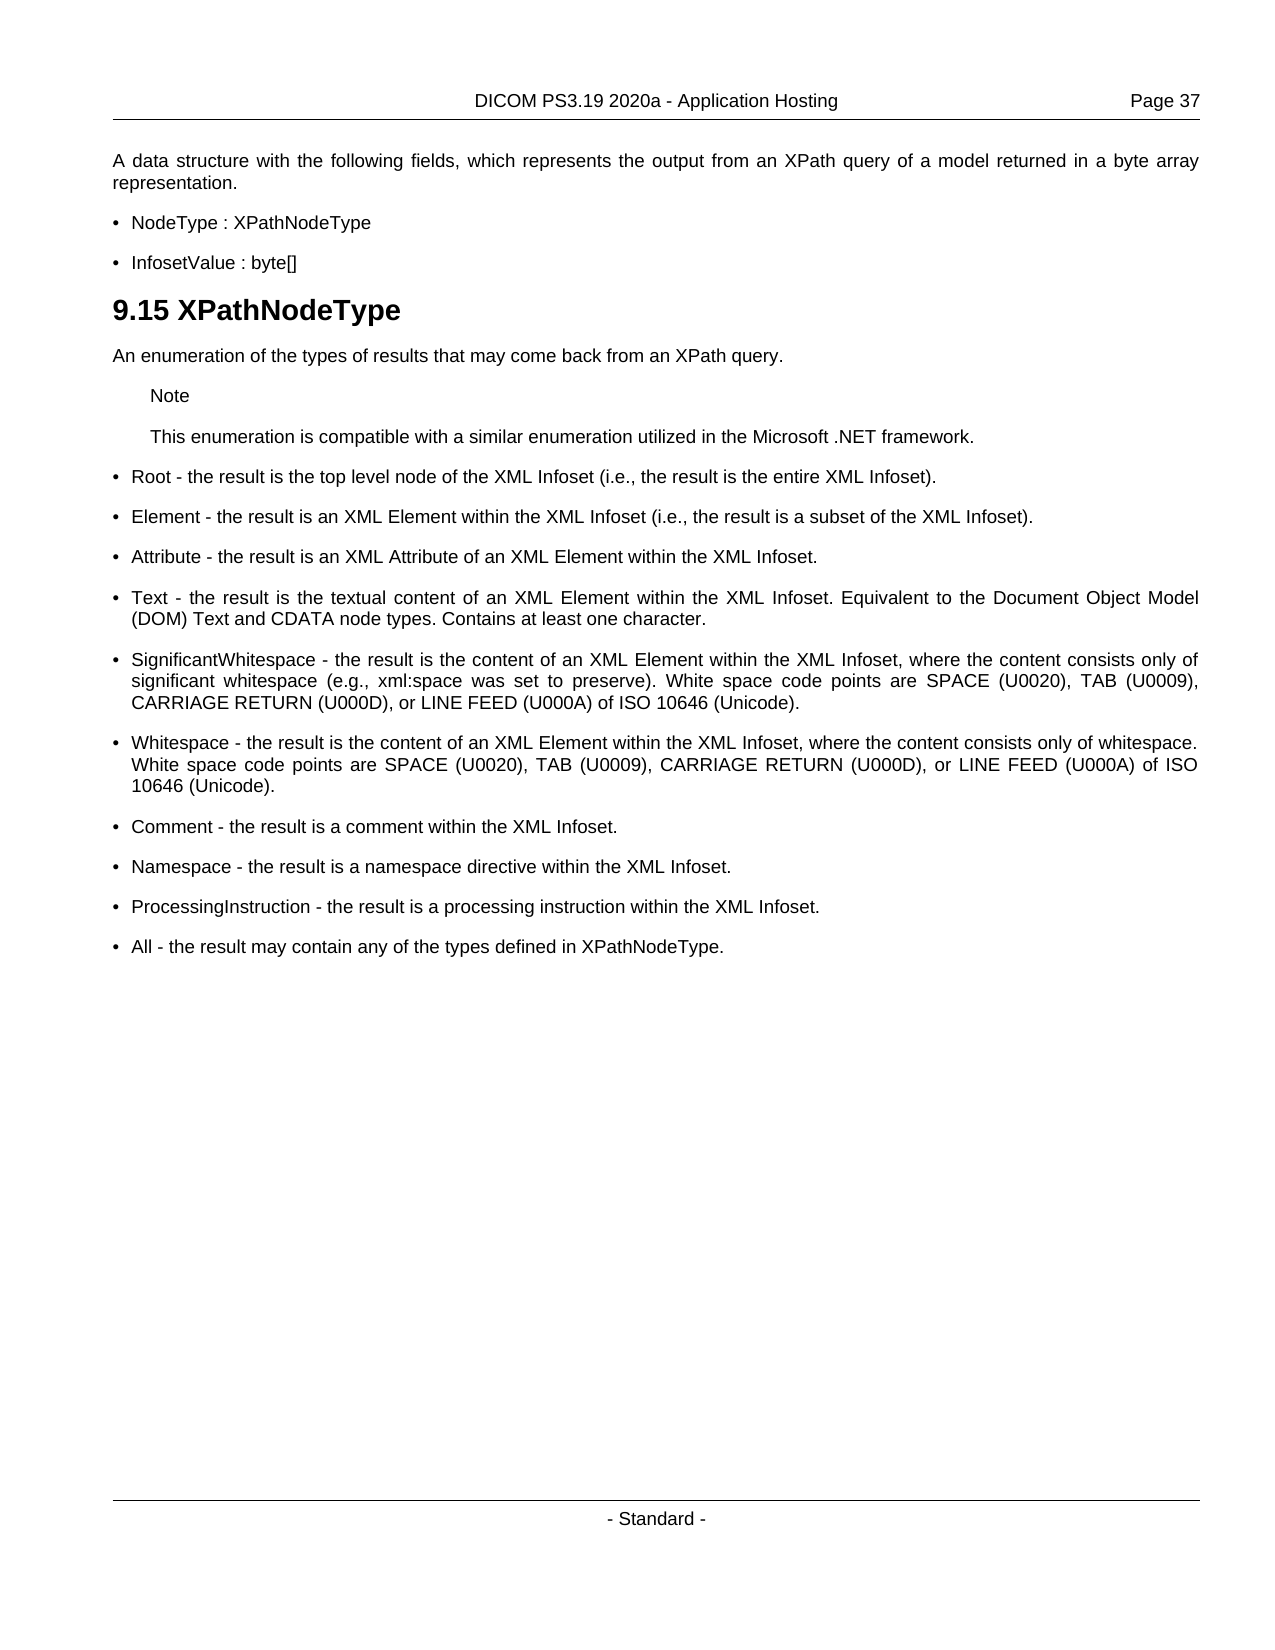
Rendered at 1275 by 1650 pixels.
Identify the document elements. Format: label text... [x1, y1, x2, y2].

text • Text - the result is the textual content of an XML Element within the XML Infoset. Equivalent to the Document Object Model (DOM) Text and CDATA node types. Contains at least one character. [112, 587, 1200, 630]
text • Root - the result is the top level node of the XML Infoset (i.e., the result is the entire XML Infoset). [112, 466, 1200, 487]
text • InfosetValue : byte[] [112, 252, 1200, 274]
text An enumeration of the types of results that may come back from an XPath query. [112, 345, 1200, 366]
text A data structure with the following fields, which represents the output from an XPath query of a model returned in a byte array representation. [112, 150, 1200, 193]
text • ProcessingInstruction - the result is a processing instruction within the XML Infoset. [112, 896, 1200, 918]
text • Namespace - the result is a namespace directive within the XML Infoset. [112, 856, 1200, 877]
text • Comment - the result is a comment within the XML Infoset. [112, 815, 1200, 837]
text • NodeType : XPathNodeType [112, 212, 1200, 233]
text • Element - the result is an XML Element within the XML Infoset (i.e., the result is a subset of the XML Infoset). [112, 506, 1200, 528]
text • Whitespace - the result is the content of an XML Element within the XML Infoset, where the content consists only of whitespace. White space code points are SPACE (U0020), TAB (U0009), CARRIAGE RETURN (U000D), or LINE FEED (U000A) of ISO 10646 (Unicode). [112, 732, 1200, 797]
text 9.15 XPathNodeType [112, 292, 1200, 326]
text • All - the result may contain any of the types defined in XPathNodeType. [112, 936, 1200, 958]
text • SignificantWhitespace - the result is the content of an XML Element within the XML Infoset, where the content consists only of significant whitespace (e.g., xml:space was set to preserve). White space code points are SPACE (U0020), TAB (U0009), CARRIAGE RETURN (U000D), or LINE FEED (U000A) of ISO 10646 (Unicode). [112, 648, 1200, 713]
text • Attribute - the result is an XML Attribute of an XML Element within the XML Infoset. [112, 546, 1200, 568]
text Note [150, 385, 1162, 407]
text This enumeration is compatible with a similar enumeration utilized in the Microsoft .NET framework. [150, 425, 1162, 447]
